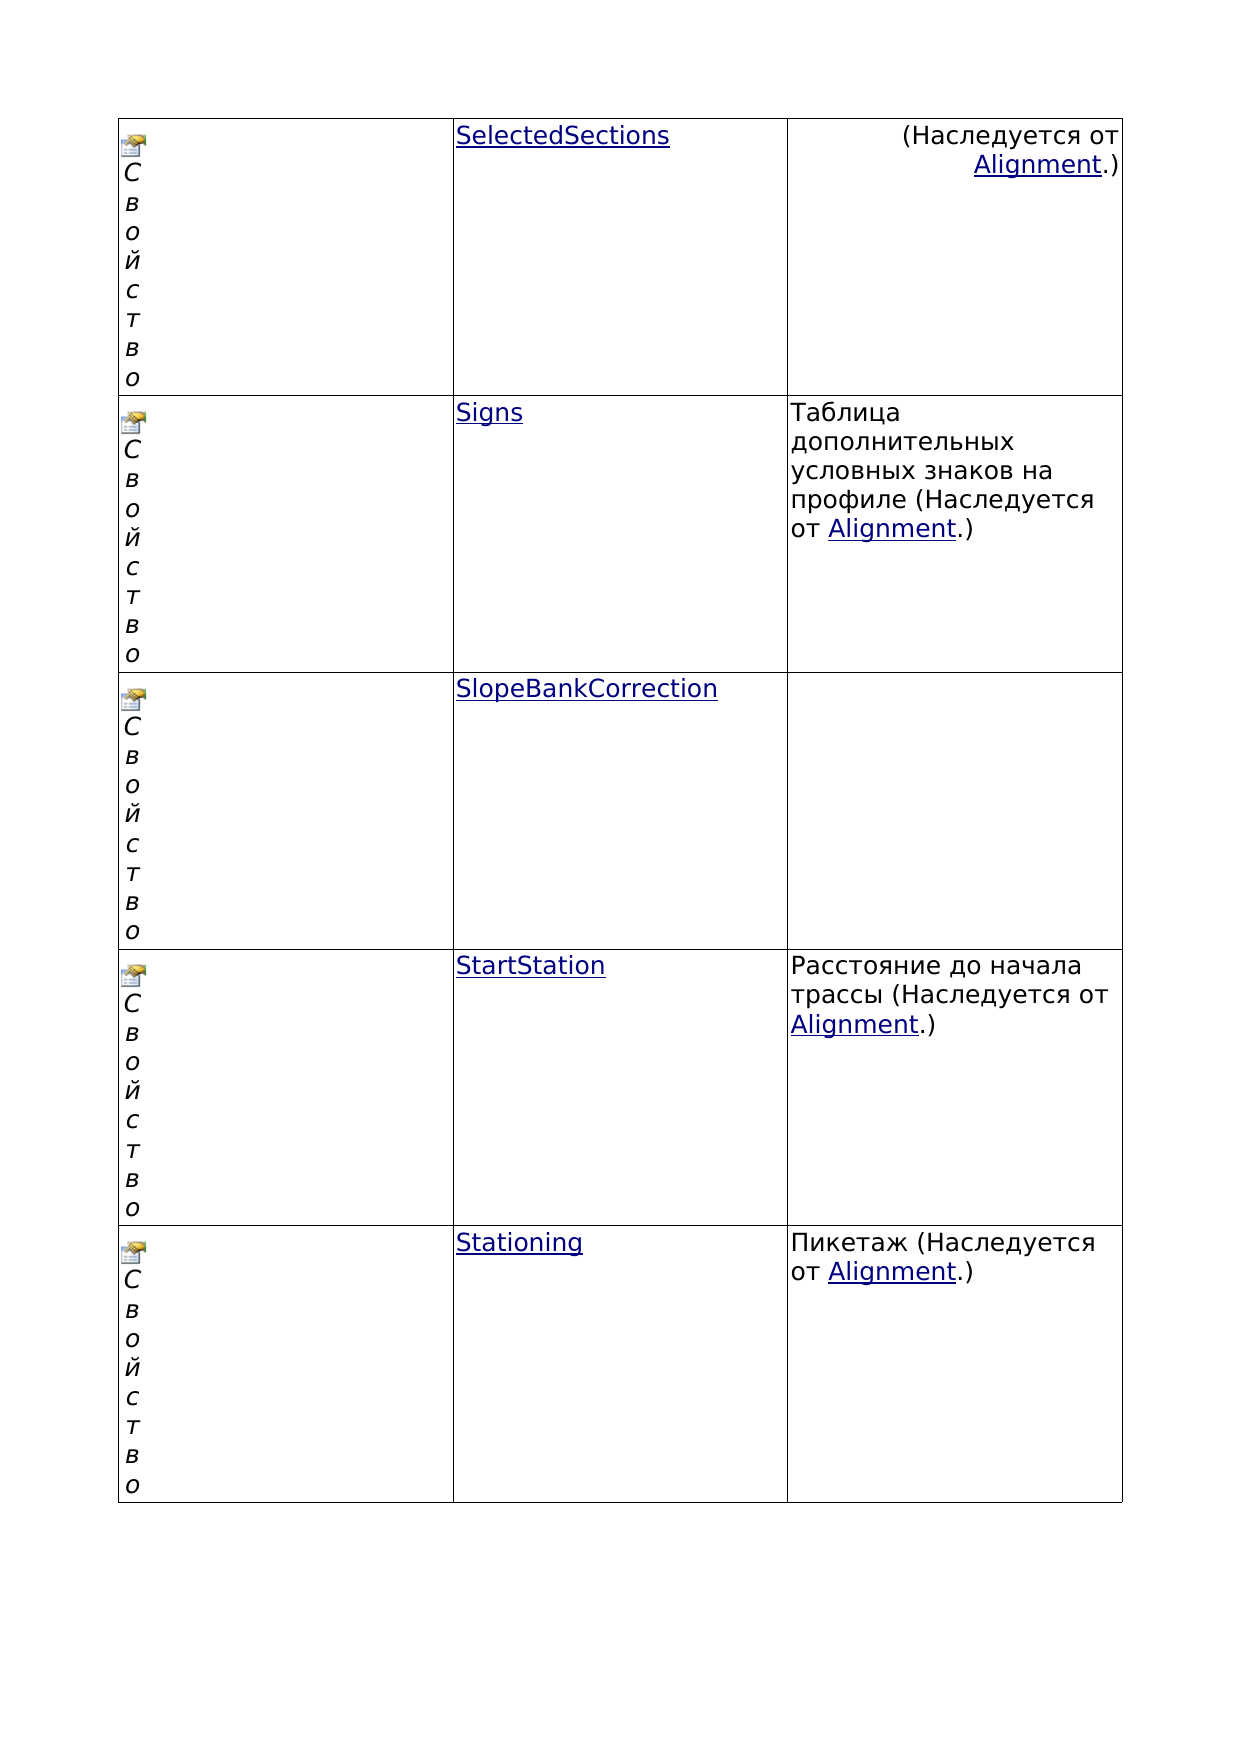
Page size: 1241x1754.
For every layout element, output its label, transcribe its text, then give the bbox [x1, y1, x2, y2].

table_cell StartStation [454, 950, 787, 1225]
table_cell [119, 673, 453, 948]
table_cell SlopeBankCorrection [454, 673, 787, 948]
table_cell [119, 1226, 453, 1502]
table_cell [119, 396, 453, 672]
table_cell [119, 950, 453, 1225]
picture [121, 133, 147, 159]
picture [121, 1240, 147, 1266]
table_cell [119, 119, 453, 395]
table_cell [788, 673, 1122, 948]
table_cell Таблица дополнительных условных знаков на профиле (Наследуется от Alignment.) [788, 396, 1122, 672]
table_cell Расстояние до начала трассы (Наследуется от Alignment.) [788, 950, 1122, 1225]
table_cell Signs [454, 396, 787, 672]
picture [121, 963, 147, 989]
table_cell Пикетаж (Наследуется от Alignment.) [788, 1226, 1122, 1502]
table_cell SelectedSections [454, 119, 787, 395]
picture [121, 410, 147, 436]
picture [121, 687, 147, 713]
table_cell Stationing [454, 1226, 787, 1502]
table_cell (Наследуется от Alignment.) [788, 119, 1122, 395]
